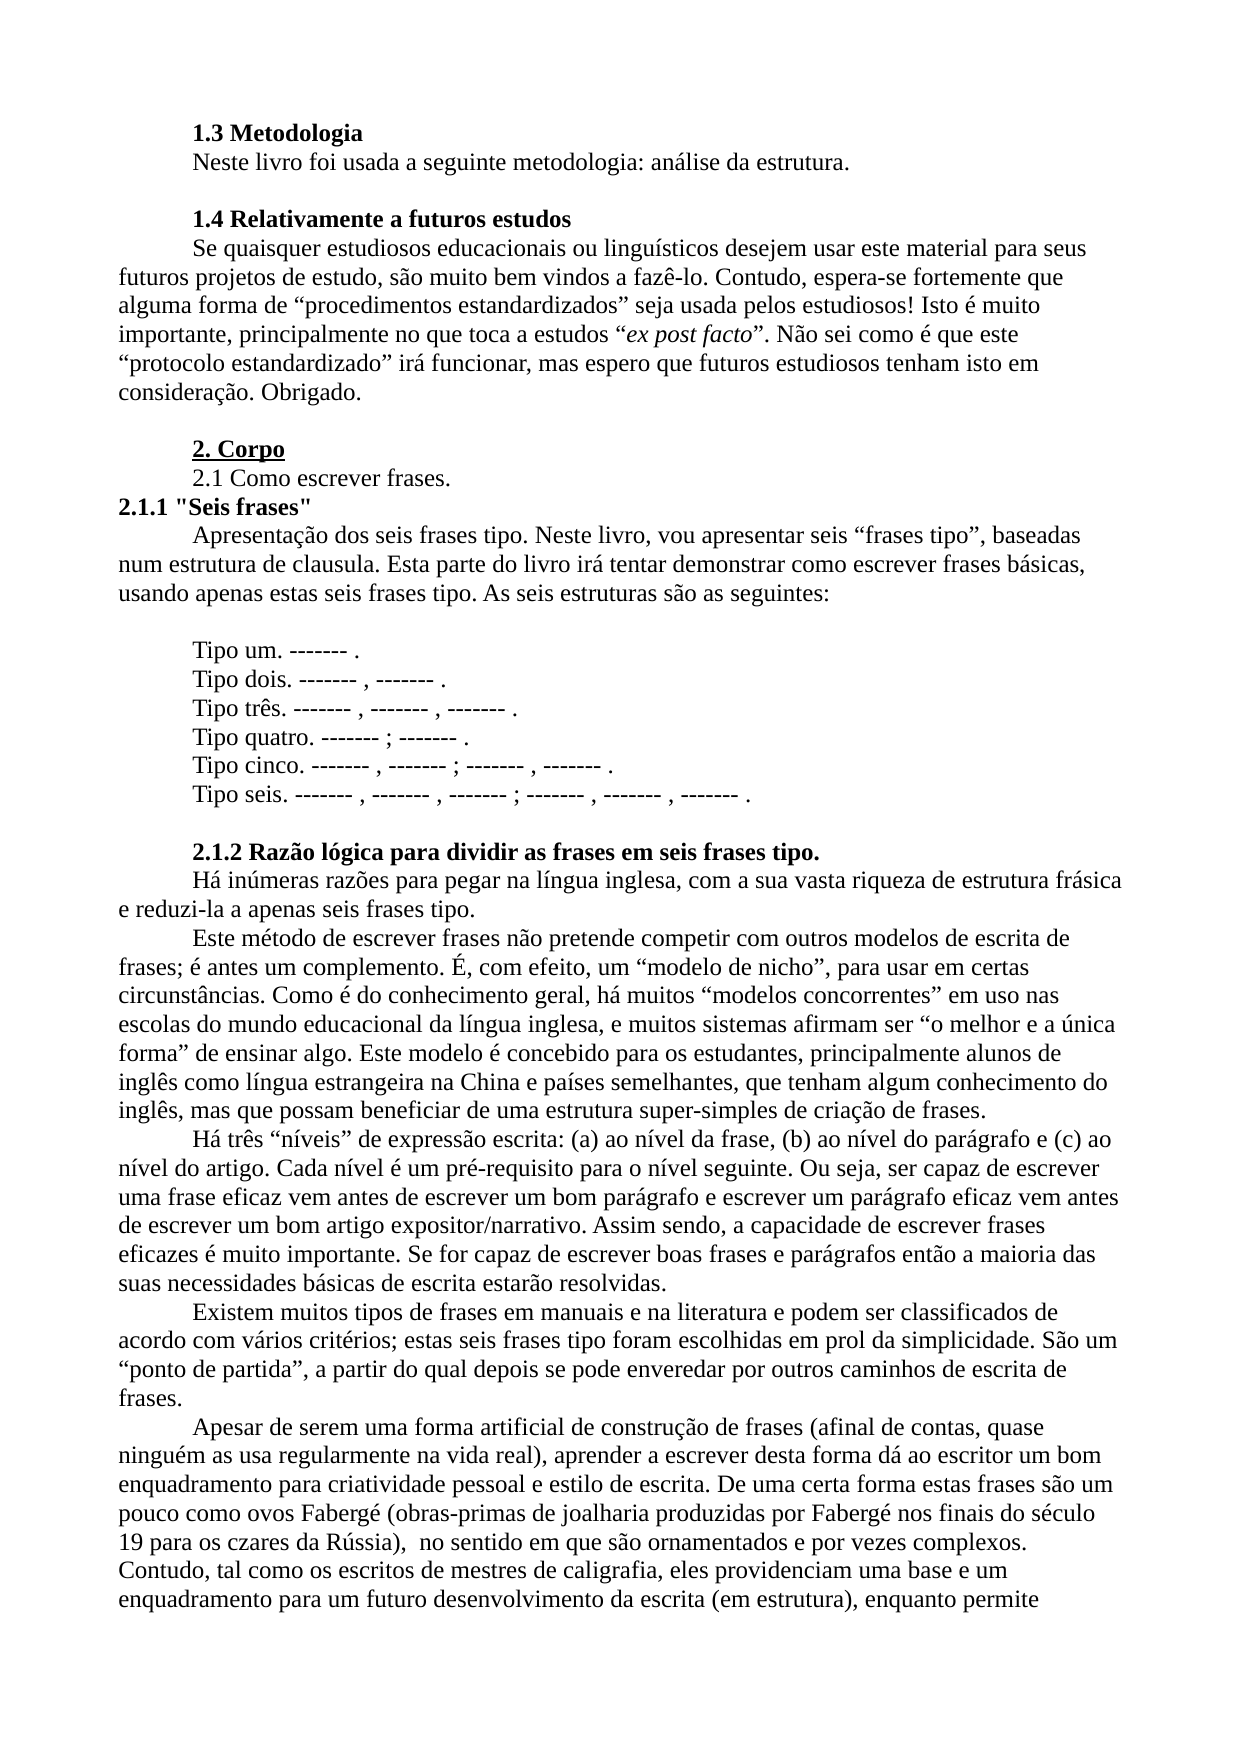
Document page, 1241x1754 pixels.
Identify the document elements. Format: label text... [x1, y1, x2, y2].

text Apresentação dos seis frases tipo. Neste livro, vou apresentar seis “frases tipo”, baseadas num estrutura de clausula. Esta parte do livro irá tentar demonstrar como escrever frases básicas, usando apenas estas seis frases tipo. As seis estruturas são as seguintes: [118, 521, 1122, 607]
text 2. Corpo [118, 434, 1122, 463]
text 2.1.2 Razão lógica para dividir as frases em seis frases tipo. [118, 837, 1122, 866]
text Tipo um. ------- . Tipo dois. ------- , ------- . Tipo três. ------- , ------- , ------- . Tipo quatro. ------- ; ------- . Tipo cinco. ------- , ------- ; ------- , ------- . Tipo seis. ------- , ------- , ------- ; ------- , ------- , ------- . [118, 607, 1122, 808]
subtitle 2.1.1 "Seis frases" [118, 492, 1122, 521]
text Se quaisquer estudiosos educacionais ou linguísticos desejem usar este material para seus futuros projetos de estudo, são muito bem vindos a fazê-lo. Contudo, espera-se fortemente que alguma forma de “procedimentos estandardizados” seja usada pelos estudiosos! Isto é muito importante, principalmente no que toca a estudos “ex post facto”. Não sei como é que este “protocolo estandardizado” irá funcionar, mas espero que futuros estudiosos tenham isto em consideração. Obrigado. [118, 233, 1122, 406]
text Neste livro foi usada a seguinte metodologia: análise da estrutura. [118, 147, 1122, 176]
text Há três “níveis” de expressão escrita: (a) ao nível da frase, (b) ao nível do parágrafo e (c) ao nível do artigo. Cada nível é um pré-requisito para o nível seguinte. Ou seja, ser capaz de escrever uma frase eficaz vem antes de escrever um bom parágrafo e escrever um parágrafo eficaz vem antes de escrever um bom artigo expositor/narrativo. Assim sendo, a capacidade de escrever frases eficazes é muito importante. Se for capaz de escrever boas frases e parágrafos então a maioria das suas necessidades básicas de escrita estarão resolvidas. [118, 1124, 1122, 1297]
text 1.3 Metodologia [118, 118, 1122, 147]
text 1.4 Relativamente a futuros estudos [118, 204, 1122, 233]
text 2.1 Como escrever frases. [118, 463, 1122, 492]
text Existem muitos tipos de frases em manuais e na literatura e podem ser classificados de acordo com vários critérios; estas seis frases tipo foram escolhidas em prol da simplicidade. São um “ponto de partida”, a partir do qual depois se pode enveredar por outros caminhos de escrita de frases. Apesar de serem uma forma artificial de construção de frases (afinal de contas, quase ninguém as usa regularmente na vida real), aprender a escrever desta forma dá ao escritor um bom enquadramento para criatividade pessoal e estilo de escrita. De uma certa forma estas frases são um pouco como ovos Fabergé (obras-primas de joalharia produzidas por Fabergé nos finais do século 19 para os czares da Rússia), no sentido em que são ornamentados e por vezes complexos. Contudo, tal como os escritos de mestres de caligrafia, eles providenciam uma base e um enquadramento para um futuro desenvolvimento da escrita (em estrutura), enquanto permite [118, 1297, 1122, 1613]
text Há inúmeras razões para pegar na língua inglesa, com a sua vasta riqueza de estrutura frásica e reduzi-la a apenas seis frases tipo. Este método de escrever frases não pretende competir com outros modelos de escrita de frases; é antes um complemento. É, com efeito, um “modelo de nicho”, para usar em certas circunstâncias. Como é do conhecimento geral, há muitos “modelos concorrentes” em uso nas escolas do mundo educacional da língua inglesa, e muitos sistemas afirmam ser “o melhor e a única forma” de ensinar algo. Este modelo é concebido para os estudantes, principalmente alunos de inglês como língua estrangeira na China e países semelhantes, que tenham algum conhecimento do inglês, mas que possam beneficiar de uma estrutura super-simples de criação de frases. [118, 866, 1122, 1124]
